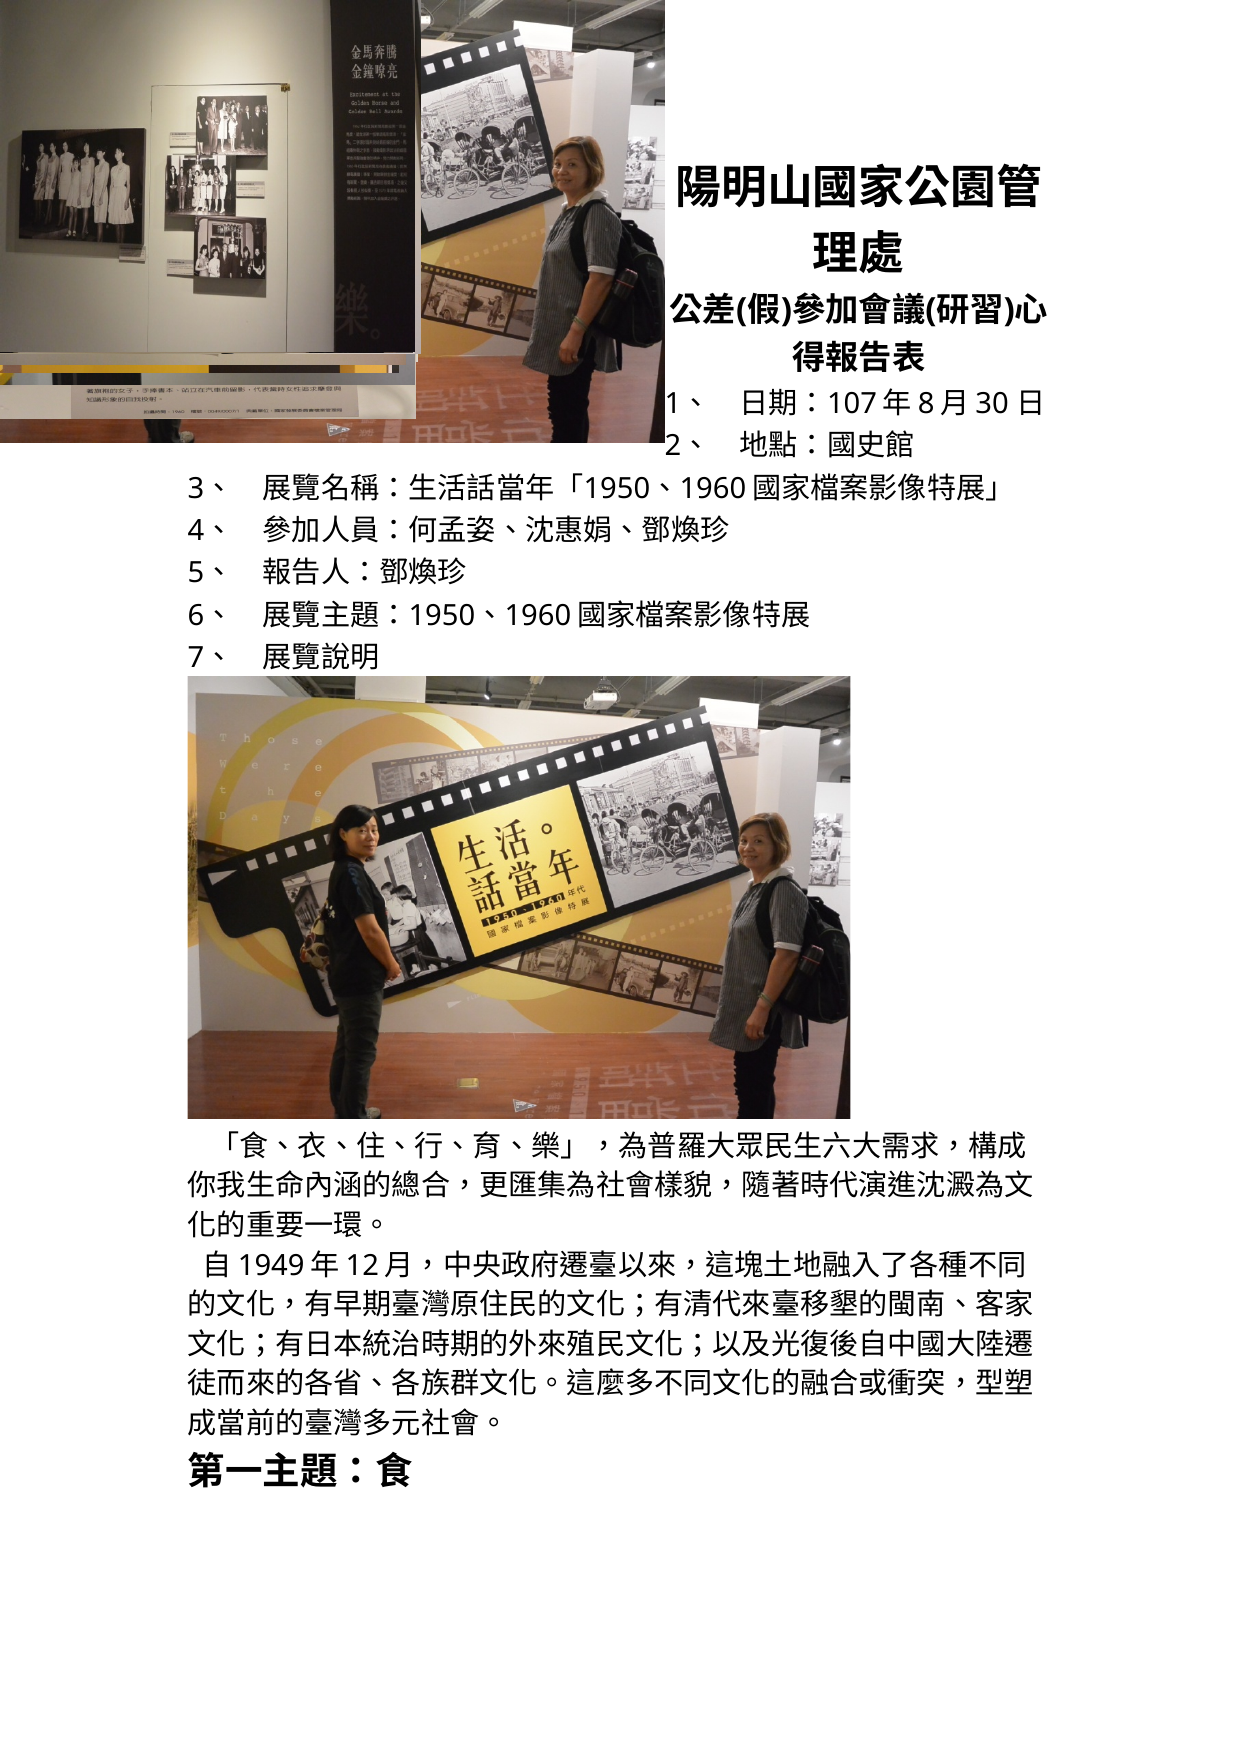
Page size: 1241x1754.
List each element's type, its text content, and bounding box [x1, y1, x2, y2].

list 展覽名稱：生活話當年「1950、1960國家檔案影像特展」 [187, 464, 1053, 507]
list 展覽說明 [187, 634, 1053, 676]
text 「食、衣、住、行、育、樂」，為普羅大眾民生六大需求，構成你我生命內涵的總合，更匯集為社會樣貌，隨著時代演進沈澱為文化的重要一環。 [187, 1124, 1053, 1243]
picture [187, 676, 851, 1119]
list 報告人：鄧煥珍 [187, 549, 1053, 591]
text 陽明山國家公園管理處 [665, 150, 1053, 283]
text 第一主題：食 [187, 1441, 1053, 1496]
text 公差(假)參加會議(研習)心得報告表 [665, 283, 1053, 379]
picture [0, 0, 665, 443]
list 地點：國史館 [187, 422, 1053, 464]
list 展覽主題：1950、1960國家檔案影像特展 [187, 591, 1053, 634]
list 日期：107年8月30 日 [665, 379, 1053, 422]
list 參加人員：何孟姿、沈惠娟、鄧煥珍 [187, 507, 1053, 549]
text 自1949年12月，中央政府遷臺以來，這塊土地融入了各種不同的文化，有早期臺灣原住民的文化；有清代來臺移墾的閩南、客家文化；有日本統治時期的外來殖民文化；以及光復後自中國大陸遷徒而來的各省、各族群文化。這麼多不同文化的融合或衝突，型塑成當前的臺灣多元社會。 [187, 1243, 1053, 1441]
